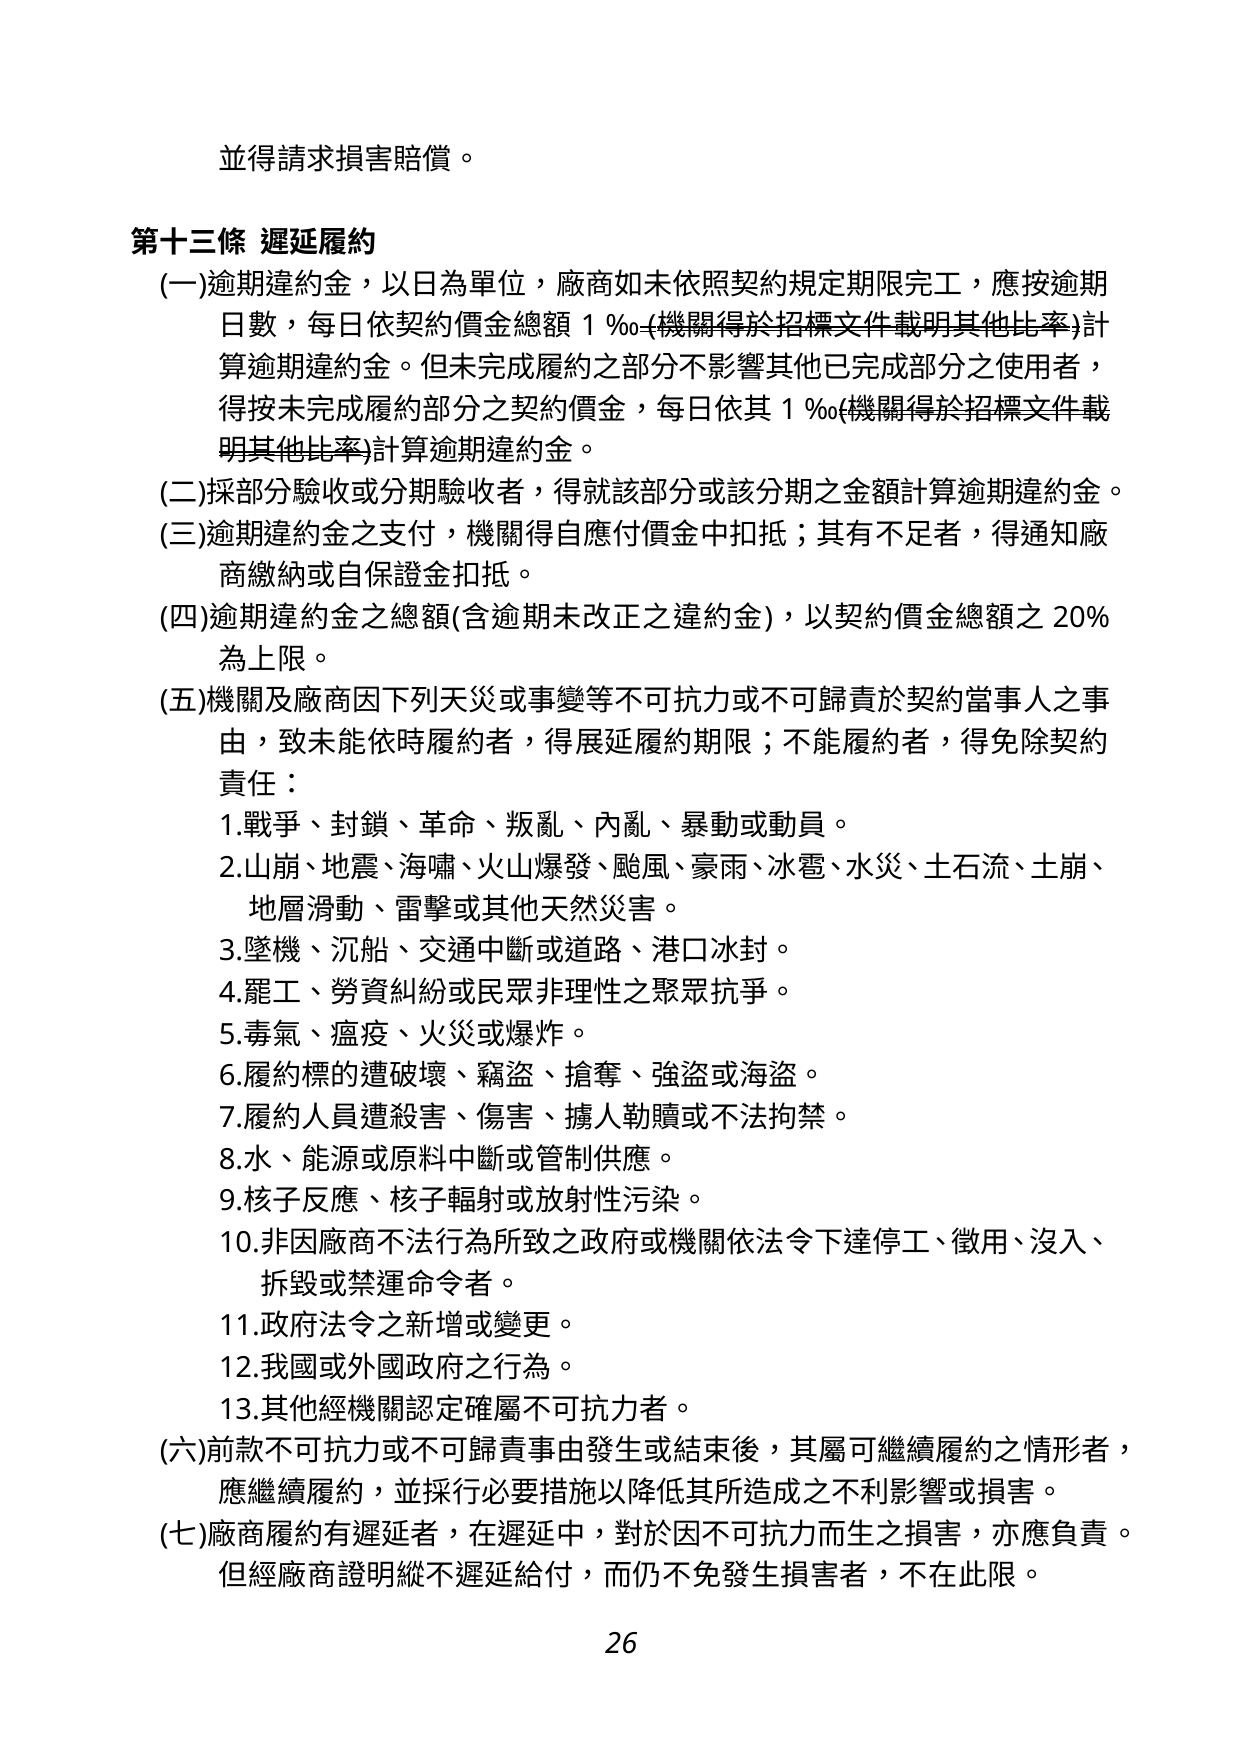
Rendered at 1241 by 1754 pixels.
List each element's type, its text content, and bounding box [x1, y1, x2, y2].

text 2.山崩、地震、海嘯、火山爆發、颱風、豪雨、冰雹、水災、土石流、土崩、地層滑動、雷擊或其他天然災害。 [218, 844, 1108, 927]
text (七)因可歸責於廠商之事由，致履約有瑕疵者，機關除依前2款規定辦理外，並得請求損害賠償。 [159, 136, 1110, 177]
text 3.墜機、沉船、交通中斷或道路、港口冰封。 [218, 927, 1108, 969]
text 5.毒氣、瘟疫、火災或爆炸。 [218, 1011, 1108, 1052]
text (七)廠商履約有遲延者，在遲延中，對於因不可抗力而生之損害，亦應負責。但經廠商證明縱不遲延給付，而仍不免發生損害者，不在此限。 [159, 1511, 1110, 1594]
text (五)機關及廠商因下列天災或事變等不可抗力或不可歸責於契約當事人之事由，致未能依時履約者，得展延履約期限；不能履約者，得免除契約責任： [159, 677, 1110, 802]
text (四)逾期違約金之總額(含逾期未改正之違約金)，以契約價金總額之20% 為上限。 [159, 594, 1110, 677]
text 10.非因廠商不法行為所致之政府或機關依法令下達停工、徵用、沒入、拆毀或禁運命令者。 [218, 1219, 1108, 1302]
text (六)前款不可抗力或不可歸責事由發生或結束後，其屬可繼續履約之情形者，應繼續履約，並採行必要措施以降低其所造成之不利影響或損害。 [159, 1427, 1110, 1511]
text 12.我國或外國政府之行為。 [218, 1344, 1108, 1386]
text 第十三條 遲延履約 [130, 219, 1110, 261]
text 8.水、能源或原料中斷或管制供應。 [218, 1136, 1108, 1177]
text 1.戰爭、封鎖、革命、叛亂、內亂、暴動或動員。 [218, 802, 1108, 844]
text 11.政府法令之新增或變更。 [218, 1302, 1108, 1344]
text 13.其他經機關認定確屬不可抗力者。 [218, 1386, 1108, 1427]
text (二)採部分驗收或分期驗收者，得就該部分或該分期之金額計算逾期違約金。 [159, 469, 1110, 511]
text (一)逾期違約金，以日為單位，廠商如未依照契約規定期限完工，應按逾期日數，每日依契約價金總額 1 ‰ (機關得於招標文件載明其他比率)計算逾期違約金。但未完成履約之部分不影響其他已完成部分之使用者，得按未完成履約部分之契約價金，每日依其1 ‰(機關得於招標文件載明其他比率)計算逾期違約金。 [159, 261, 1110, 469]
text 9.核子反應、核子輻射或放射性污染。 [218, 1177, 1108, 1219]
text 6.履約標的遭破壞、竊盜、搶奪、強盜或海盜。 [218, 1052, 1108, 1094]
text 4.罷工、勞資糾紛或民眾非理性之聚眾抗爭。 [218, 969, 1108, 1011]
text 7.履約人員遭殺害、傷害、擄人勒贖或不法拘禁。 [218, 1094, 1108, 1136]
text (三)逾期違約金之支付，機關得自應付價金中扣抵；其有不足者，得通知廠商繳納或自保證金扣抵。 [159, 511, 1110, 594]
